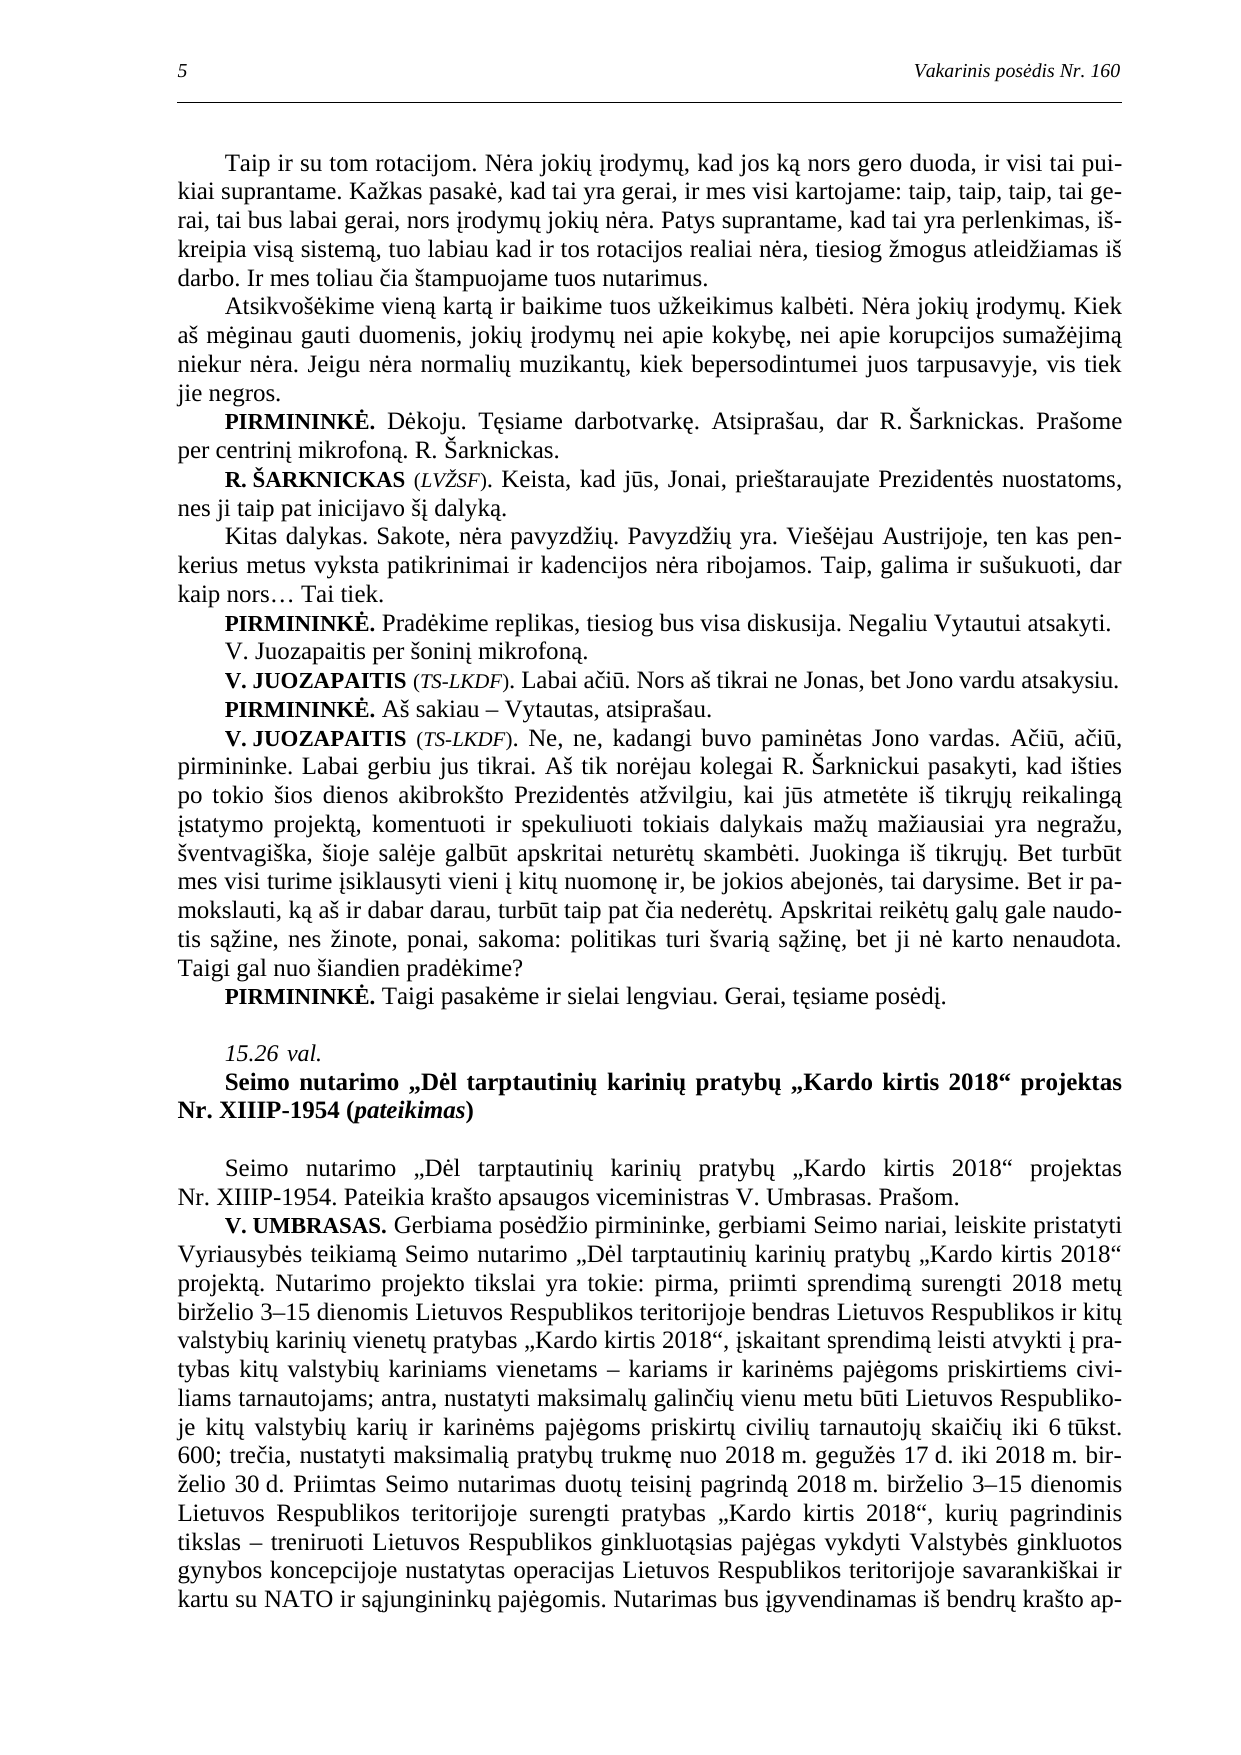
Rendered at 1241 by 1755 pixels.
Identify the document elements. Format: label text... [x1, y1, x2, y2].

text V. UMBRASAS. Ger­bia­ma po­sė­džio pir­mi­nin­ke, ger­bia­mi Sei­mo na­riai, leis­ki­te pri­sta­ty­ti Vy­riau­sy­bės tei­kia­mą Sei­mo nu­ta­ri­mo „Dėl tarp­tau­ti­nių ka­ri­nių pra­ty­bų „Kar­do kir­tis 2018“ pro­jek­tą. Nu­ta­ri­mo pro­jek­to tiks­lai yra to­kie: pir­ma, pri­im­ti spren­di­mą su­reng­ti 2018 me­tų bir­že­lio 3–15 die­no­mis Lie­tu­vos Res­pub­li­kos te­ri­to­ri­jo­je ben­dras Lie­tu­vos Res­pub­li­kos ir ki­tų vals­ty­bių ka­ri­nių vie­ne­tų pra­ty­bas „Kar­do kir­tis 2018“, įskai­tant spren­di­mą leis­ti at­vyk­ti į pra­ty­bas ki­tų vals­ty­bių ka­ri­niams vie­ne­tams – ka­riams ir ka­ri­nėms pa­jė­goms pri­skir­tiems ci­vi­liams tar­nau­to­jams; an­tra, nu­sta­ty­ti mak­si­ma­lų ga­lin­čių vie­nu me­tu bū­ti Lie­tu­vos Res­pub­li­ko­je ki­tų vals­ty­bių ka­rių ir ka­ri­nėms pa­jė­goms pri­skir­tų ci­vi­lių tar­nau­to­jų skai­čių iki 6 tūkst. 600; tre­čia, nu­sta­ty­ti mak­si­ma­lią pra­ty­bų truk­mę nuo 2018 m. ge­gu­žės 17 d. iki 2018 m. bir­že­lio 30 d. Pri­im­tas Sei­mo nu­ta­ri­mas duo­tų tei­si­nį pa­grin­dą 2018 m. bir­že­lio 3–15 die­no­mis Lie­tu­vos Res­pub­li­kos te­ri­to­ri­jo­je su­reng­ti pra­ty­bas „Kar­do kir­tis 2018“, ku­rių pa­grin­di­nis tiks­las – tre­ni­ruo­ti Lie­tu­vos Res­pub­li­kos gin­kluo­tą­sias pa­jė­gas vyk­dy­ti Vals­ty­bės gin­kluo­tos gy­ny­bos kon­cep­ci­jo­je nu­sta­ty­tas ope­ra­ci­jas Lie­tu­vos Res­pub­li­kos te­ri­to­ri­jo­je sa­va­ran­kiš­kai ir kar­tu su NATO ir są­jun­gi­nin­kų pa­jė­go­mis. Nu­ta­ri­mas bus įgy­ven­di­na­mas iš ben­drų kraš­to ap­ [177, 1210, 1122, 1613]
text PIRMININKĖ. Dė­ko­ju. Tę­sia­me dar­bo­tvarkę. At­si­pra­šau, dar R. Šar­knic­kas. Pra­šo­me per cen­tri­nį mik­ro­fo­ną. R. Šar­knic­kas. [177, 406, 1122, 464]
text V. Juo­za­pai­tis per šo­ni­nį mik­ro­fo­ną. [177, 636, 1122, 665]
text 15.26 val. [224, 1039, 1122, 1067]
text V. JUOZAPAITIS (TS-LKDF). La­bai ačiū. Nors aš tik­rai ne Jo­nas, bet Jo­no var­du at­sa­ky­siu. [177, 665, 1122, 694]
text At­si­kvo­šė­ki­me vie­ną kar­tą ir bai­ki­me tuos už­kei­ki­mus kal­bė­ti. Nė­ra jo­kių įro­dy­mų. Kiek aš mė­gi­nau gau­ti duo­me­nis, jo­kių įro­dy­mų nei apie ko­ky­bę, nei apie ko­rup­ci­jos su­ma­žė­ji­mą nie­kur nė­ra. Jei­gu nė­ra nor­ma­lių mu­zi­kan­tų, kiek be­per­so­din­tu­mei juos tar­pu­sa­vy­je, vis tiek jie neg­ros. [177, 291, 1122, 406]
text Taip ir su tom ro­ta­ci­jom. Nė­ra jo­kių įro­dy­mų, kad jos ką nors ge­ro duo­da, ir vi­si tai pui­kiai su­pran­ta­me. Kaž­kas pa­sa­kė, kad tai yra ge­rai, ir mes vi­si kar­to­ja­me: taip, taip, taip, tai ge­rai, tai bus la­bai ge­rai, nors įro­dy­mų jo­kių nė­ra. Pa­tys su­pran­ta­me, kad tai yra per­len­ki­mas, iš­krei­pia vi­są sis­te­mą, tuo la­biau kad ir tos ro­ta­ci­jos re­a­liai nė­ra, tie­siog žmo­gus at­lei­džia­mas iš dar­bo. Ir mes to­liau čia štam­puo­ja­me tuos nu­ta­ri­mus. [177, 148, 1122, 291]
text PIRMININKĖ. Aš sa­kiau – Vy­tau­tas, at­si­pra­šau. [177, 694, 1122, 723]
text PIRMININKĖ. Pra­dė­ki­me re­pli­kas, tie­siog bus vi­sa dis­ku­si­ja. Ne­ga­liu Vy­tau­tui at­sa­ky­ti. [177, 608, 1122, 636]
text R. ŠARKNICKAS (LVŽSF). Keis­ta, kad jūs, Jo­nai, prieš­ta­rau­ja­te Pre­zi­den­tės nuo­sta­toms, nes ji taip pat ini­cija­vo šį da­ly­ką. [177, 464, 1122, 521]
text Sei­mo nu­ta­ri­mo „Dėl tarp­tau­ti­nių ka­ri­nių pra­ty­bų „Kar­do kir­tis 2018“ pro­jek­tas Nr. XIIIP-1954. Pa­tei­kia kraš­to ap­sau­gos vi­ce­mi­nist­ras V. Umb­ra­sas. Pra­šom. [177, 1153, 1122, 1210]
text PIRMININKĖ. Tai­gi pa­sa­kė­me ir sie­lai leng­viau. Ge­rai, tę­sia­me po­sė­dį. [177, 981, 1122, 1010]
text V. JUOZAPAITIS (TS-LKDF). Ne, ne, ka­dan­gi bu­vo pa­mi­nė­tas Jo­no var­das. Ačiū, ačiū, pir­mi­nin­ke. La­bai ger­biu jus tik­rai. Aš tik no­rė­jau ko­le­gai R. Šar­knic­kui pa­sa­ky­ti, kad iš­ties po to­kio šios die­nos aki­brokš­to Pre­zi­den­tės at­žvil­giu, kai jūs at­me­tė­te iš tik­rų­jų rei­ka­lin­gą įsta­ty­mo pro­jek­tą, ko­men­tuo­ti ir spe­ku­liuo­ti to­kiais da­ly­kais ma­žų ma­žiau­siai yra ne­gra­žu, švent­va­giš­ka, šio­je sa­lė­je gal­būt ap­skri­tai ne­tu­rė­tų skam­bė­ti. Juo­kin­ga iš tik­rų­jų. Bet tur­būt mes vi­si tu­ri­me įsi­klau­sy­ti vie­ni į ki­tų nuo­mo­nę ir, be jo­kios abe­jo­nės, tai da­ry­si­me. Bet ir pa­moks­lau­ti, ką aš ir da­bar da­rau, tur­būt taip pat čia ne­de­rė­tų. Ap­skri­tai rei­kė­tų ga­lų ga­le nau­do­tis są­ži­ne, nes ži­no­te, po­nai, sa­ko­ma: po­li­ti­kas tu­ri šva­rią są­ži­nę, bet ji nė kar­to ne­nau­do­ta. Tai­gi gal nuo šian­dien pra­dė­ki­me? [177, 723, 1122, 981]
text Sei­mo nu­ta­ri­mo „Dėl tarp­tau­ti­nių ka­ri­nių pra­ty­bų „Kar­do kir­tis 2018“ pro­jek­tas Nr. XIIIP-1954 (pa­tei­ki­mas) [177, 1067, 1122, 1124]
text Ki­tas da­ly­kas. Sa­ko­te, nė­ra pa­vyz­džių. Pa­vyz­džių yra. Vie­šė­jau Aust­ri­jo­je, ten kas pen­ke­rius me­tus vyks­ta pa­tik­ri­ni­mai ir ka­den­ci­jos nė­ra ri­bo­ja­mos. Taip, ga­li­ma ir su­šu­kuo­ti, dar kaip nors… Tai tiek. [177, 521, 1122, 608]
